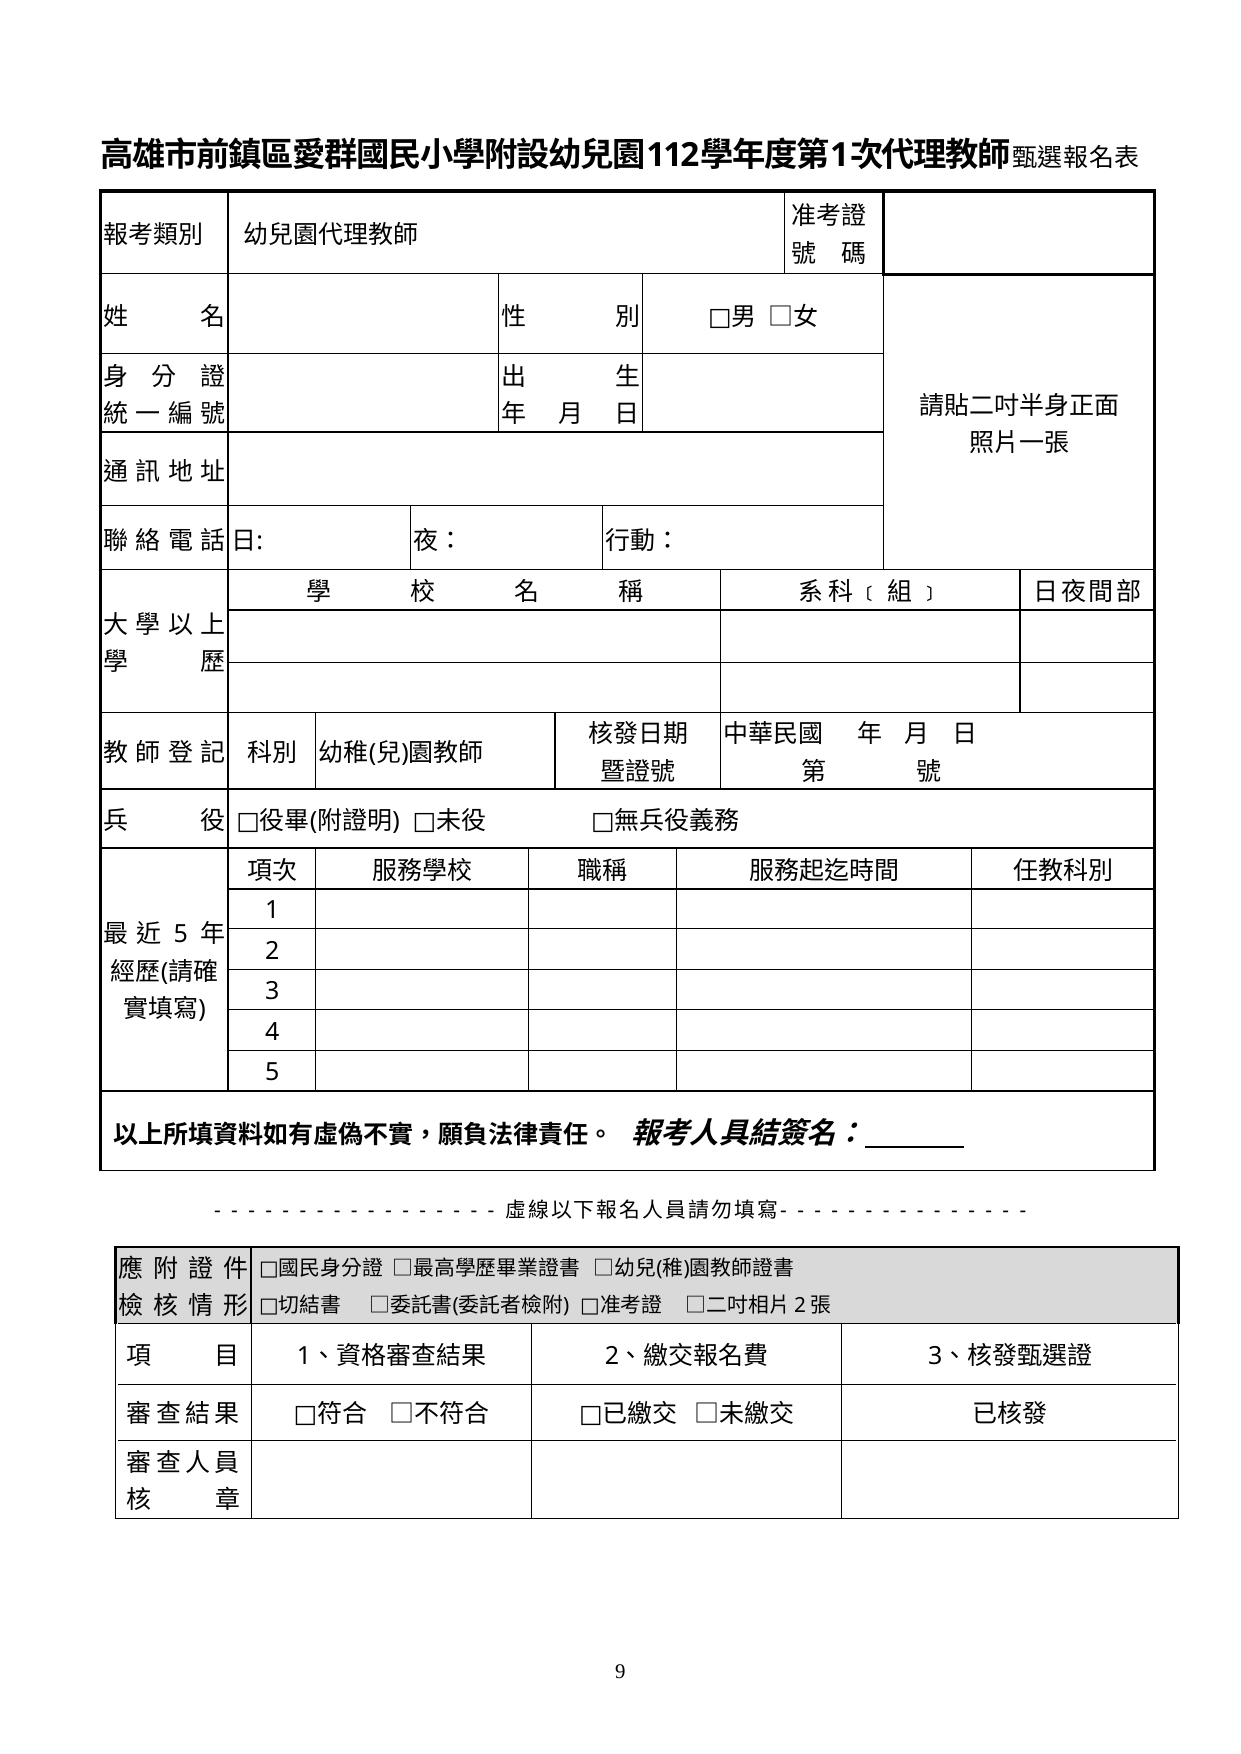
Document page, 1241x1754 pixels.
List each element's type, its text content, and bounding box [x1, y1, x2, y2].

table_cell 聯絡電話 [102, 506, 227, 569]
table_cell [1021, 611, 1153, 662]
table_cell [842, 1440, 1178, 1518]
table_cell [529, 890, 676, 928]
table_cell [972, 929, 1153, 969]
table_cell 夜： [411, 506, 602, 569]
table_cell 以上所填資料如有虛偽不實，願負法律責任。 報考人具結簽名： [102, 1092, 1153, 1169]
table_cell □已繳交 □未繳交 [532, 1385, 841, 1439]
table_cell 2、繳交報名費 [532, 1324, 841, 1383]
table_cell [972, 1051, 1153, 1090]
text 高雄市前鎮區愛群國民小學附設幼兒園112學年度第1次代理教師甄選報名表 [100, 114, 1140, 189]
table_cell 5 [229, 1051, 315, 1090]
table_cell 出生 年月日 [499, 354, 642, 431]
table_cell [1021, 663, 1153, 712]
table_cell [972, 890, 1153, 928]
table_cell 行動： [603, 506, 883, 569]
table_cell 系科﹝組﹞ [721, 570, 1019, 609]
table_cell 請貼二吋半身正面 照片一張 [884, 276, 1153, 569]
table_cell 4 [229, 1010, 315, 1050]
table_cell 教師登記 [102, 713, 227, 788]
table_cell 身分證 統一編號 [102, 354, 227, 431]
table_cell 學校名稱 [229, 570, 720, 609]
table_cell [677, 1051, 971, 1090]
table_cell □役畢(附證明) □未役 □無兵役義務 [229, 790, 1153, 847]
table_cell [252, 1441, 531, 1518]
table_cell 服務起迄時間 [677, 849, 971, 888]
table_cell □男 □女 [643, 274, 883, 353]
table_cell [721, 611, 1019, 662]
table_cell 中華民國 年 月 日 第 號 [721, 713, 1153, 788]
table_cell 日: [229, 506, 410, 569]
table_cell 服務學校 [316, 849, 528, 888]
table_cell [972, 970, 1153, 1009]
table_cell [643, 354, 883, 431]
table_cell 1、資格審查結果 [252, 1324, 531, 1383]
table_header □國民身分證 □最高學歷畢業證書 □幼兒(稚)園教師證書 □切結書 □委託書(委託者檢附) □准考證 □二吋相片2張 [252, 1248, 1177, 1323]
table_cell [316, 890, 528, 928]
table_cell [316, 1010, 528, 1050]
table_cell 通訊地址 [102, 433, 227, 505]
table_header 幼兒園代理教師 [229, 193, 784, 273]
table_header 應附證件 檢核情形 [117, 1248, 250, 1323]
table_cell [229, 611, 720, 662]
table_cell [721, 663, 1019, 712]
table_cell 大學以上學歷 [102, 570, 227, 712]
table_cell □符合 □不符合 [252, 1385, 531, 1439]
table_cell 2 [229, 929, 315, 969]
table_cell 項次 [229, 849, 315, 888]
table_cell [229, 663, 720, 712]
table_cell 姓名 [102, 274, 227, 353]
table_cell 性別 [499, 274, 642, 353]
table_cell 3、核發甄選證 [842, 1323, 1178, 1383]
table_cell 已核發 [842, 1384, 1178, 1439]
table_cell 幼稚(兒)園教師 [316, 713, 554, 788]
table_cell 3 [229, 970, 315, 1009]
table_cell [677, 929, 971, 969]
table_cell 兵役 [102, 790, 227, 847]
table_cell [529, 970, 676, 1009]
table_cell [529, 1051, 676, 1090]
table_cell 職稱 [529, 849, 676, 888]
table_header 報考類別 [102, 193, 227, 273]
table_cell [677, 1010, 971, 1050]
table_cell 審查結果 [116, 1384, 251, 1439]
table_header 准考證 號 碼 [785, 193, 882, 273]
table_cell [316, 929, 528, 969]
table_cell [229, 354, 498, 431]
table_cell [529, 1010, 676, 1050]
table_header [885, 193, 1153, 273]
table_cell [316, 1051, 528, 1090]
table_cell 項目 [116, 1324, 251, 1383]
table_cell [677, 970, 971, 1009]
table_cell [316, 970, 528, 1009]
table_cell 審查人員核 章 [116, 1440, 251, 1518]
table_cell [529, 929, 676, 969]
table_cell [532, 1441, 841, 1518]
table_cell 1 [229, 890, 315, 928]
table_cell 日夜間部 [1021, 570, 1153, 609]
table_cell 最近5年 經歷(請確實填寫) [102, 849, 227, 1090]
table_cell [229, 274, 498, 353]
table_cell 科別 [229, 713, 315, 788]
table_cell [229, 433, 883, 505]
table_cell [972, 1010, 1153, 1050]
table_cell [677, 890, 971, 928]
text -----------------虛線以下報名人員請勿填寫--------------- [100, 1190, 1140, 1227]
table_cell 核發日期 暨證號 [556, 713, 720, 788]
table_cell 任教科別 [972, 849, 1153, 888]
